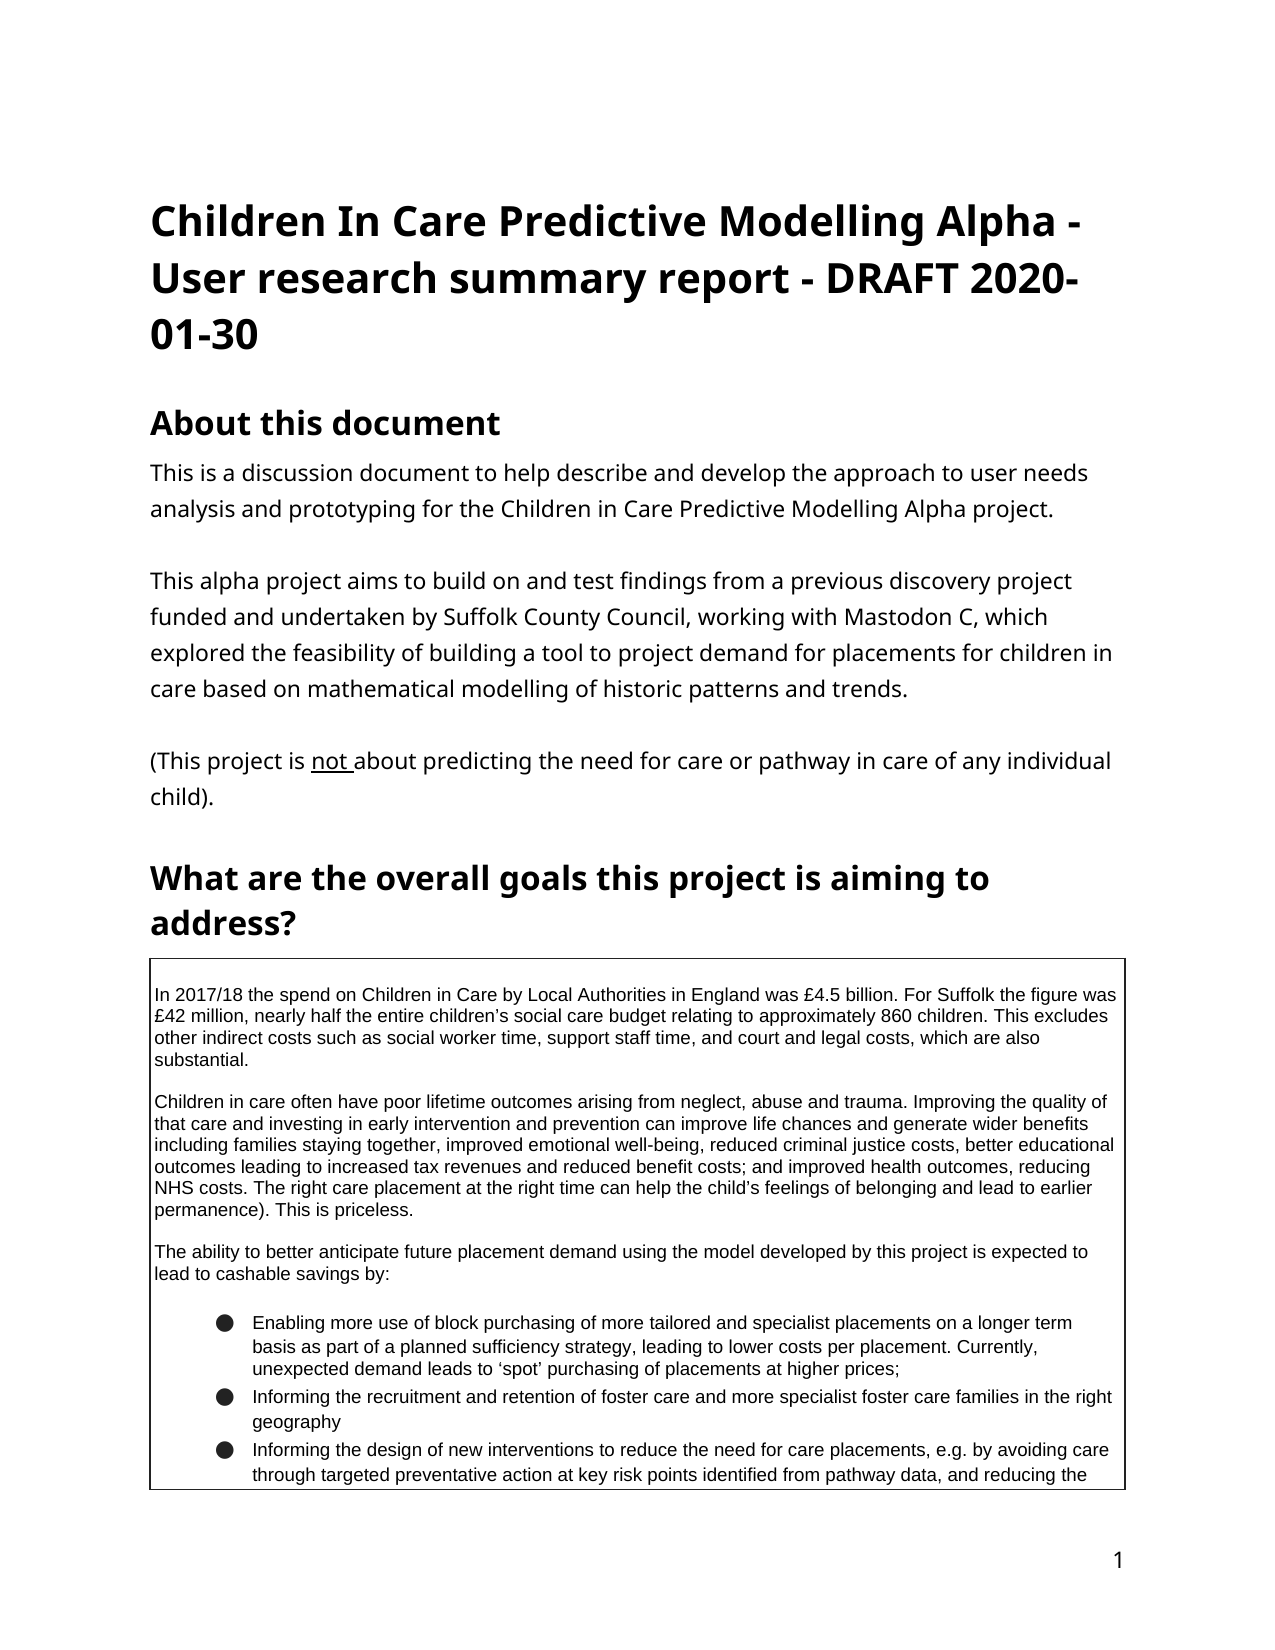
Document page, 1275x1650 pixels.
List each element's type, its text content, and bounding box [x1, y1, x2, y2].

subtitle What are the overall goals this project is aiming to address? [150, 854, 1125, 945]
table_header In 2017/18 the spend on Children in Care by Local Authorities in England was £4.5 billion. For Suffolk the figure was £42 million, nearly half the entire children’s social care budget relating to approximately 860 children. This excludes other indirect costs such as social worker time, support staff time, and court and legal costs, which are also substantial. Children in care often have poor lifetime outcomes arising from neglect, abuse and trauma. Improving the quality of that care and investing in early intervention and prevention can improve life chances and generate wider benefits including families staying together, improved emotional well-being, reduced criminal justice costs, better educational outcomes leading to increased tax revenues and reduced benefit costs; and improved health outcomes, reducing NHS costs. The right care placement at the right time can help the child’s feelings of belonging and lead to earlier permanence). This is priceless. The ability to better anticipate future placement demand using the model developed by this project is expected to lead to cashable savings by: Enabling more use of block purchasing of more tailored and specialist placements on a longer term basis as part of a planned sufficiency strategy, leading to lower costs per placement. Currently, unexpected demand leads to ‘spot’ purchasing of placements at higher prices; Informing the recruitment and retention of foster care and more specialist foster care families in the right geography Informing the design of new interventions to reduce the need for care placements, e.g. by avoiding care through targeted preventative action at key risk points identified from pathway data, and reducing the [151, 959, 1124, 1489]
text This alpha project aims to build on and test findings from a previous discovery project funded and undertaken by Suffolk County Council, working with Mastodon C, which explored the feasibility of building a tool to project demand for placements for children in care based on mathematical modelling of historic patterns and trends. [150, 565, 1125, 704]
subtitle About this document [150, 399, 1125, 445]
subtitle Children In Care Predictive Modelling Alpha - User research summary report - DRAFT 2020-01-30 [150, 192, 1125, 362]
text This is a discussion document to help describe and develop the approach to user needs analysis and prototyping for the Children in Care Predictive Modelling Alpha project. [150, 457, 1125, 524]
text (This project is not about predicting the need for care or pathway in care of any individual child). [150, 745, 1125, 812]
